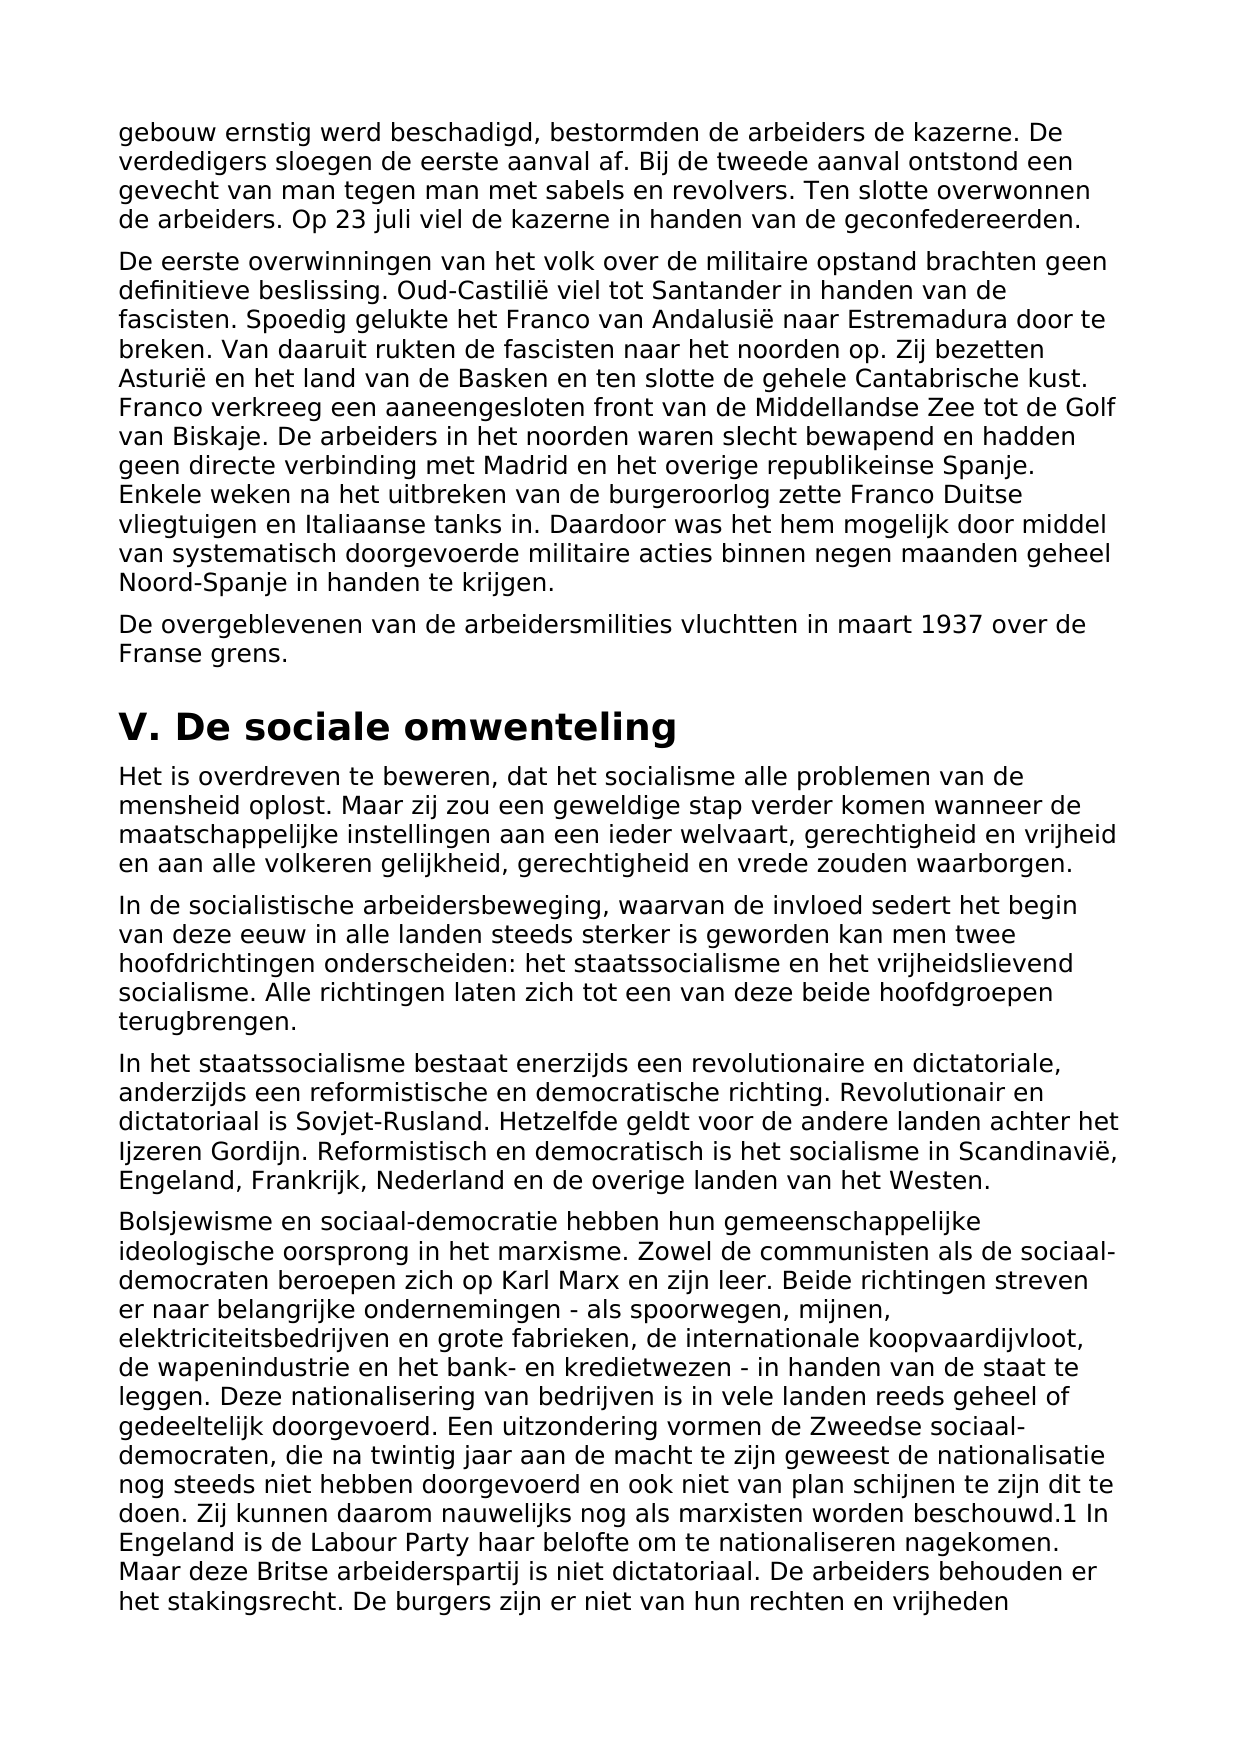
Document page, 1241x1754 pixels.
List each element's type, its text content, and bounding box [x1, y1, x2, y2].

text In de socialistische arbeidersbeweging, waarvan de invloed sedert het begin van deze eeuw in alle landen steeds sterker is geworden kan men twee hoofdrichtingen onderscheiden: het staatssocialisme en het vrijheidslievend socialisme. Alle richtingen laten zich tot een van deze beide hoofdgroepen terugbrengen. [118, 891, 1122, 1037]
subtitle V. De sociale omwenteling [118, 706, 1122, 749]
text gebouw ernstig werd beschadigd, bestormden de arbeiders de kazerne. De verdedigers sloegen de eerste aanval af. Bij de tweede aanval ontstond een gevecht van man tegen man met sabels en revolvers. Ten slotte overwonnen de arbeiders. Op 23 juli viel de kazerne in handen van de geconfedereerden. [118, 118, 1122, 235]
text De eerste overwinningen van het volk over de militaire opstand brachten geen definitieve beslissing. Oud-Castilië viel tot Santander in handen van de fascisten. Spoedig gelukte het Franco van Andalusië naar Estremadura door te breken. Van daaruit rukten de fascisten naar het noorden op. Zij bezetten Asturië en het land van de Basken en ten slotte de gehele Cantabrische kust. Franco verkreeg een aaneengesloten front van de Middellandse Zee tot de Golf van Biskaje. De arbeiders in het noorden waren slecht bewapend en hadden geen directe verbinding met Madrid en het overige republikeinse Spanje. Enkele weken na het uitbreken van de burgeroorlog zette Franco Duitse vliegtuigen en Italiaanse tanks in. Daardoor was het hem mogelijk door middel van systematisch doorgevoerde militaire acties binnen negen maanden geheel Noord-Spanje in handen te krijgen. [118, 247, 1122, 597]
text Het is overdreven te beweren, dat het socialisme alle problemen van de mensheid oplost. Maar zij zou een geweldige stap verder komen wanneer de maatschappelijke instellingen aan een ieder welvaart, gerechtigheid en vrijheid en aan alle volkeren gelijkheid, gerechtigheid en vrede zouden waarborgen. [118, 762, 1122, 878]
text Bolsjewisme en sociaal-democratie hebben hun gemeenschappelijke ideologische oorsprong in het marxisme. Zowel de communisten als de sociaal-democraten beroepen zich op Karl Marx en zijn leer. Beide richtingen streven er naar belangrijke ondernemingen - als spoorwegen, mijnen, elektriciteitsbedrijven en grote fabrieken, de internationale koopvaardijvloot, de wapenindustrie en het bank- en kredietwezen - in handen van de staat te leggen. Deze nationalisering van bedrijven is in vele landen reeds geheel of gedeeltelijk doorgevoerd. Een uitzondering vormen de Zweedse sociaal-democraten, die na twintig jaar aan de macht te zijn geweest de nationalisatie nog steeds niet hebben doorgevoerd en ook niet van plan schijnen te zijn dit te doen. Zij kunnen daarom nauwelijks nog als marxisten worden beschouwd.1 In Engeland is de Labour Party haar belofte om te nationaliseren nagekomen. Maar deze Britse arbeiderspartij is niet dictatoriaal. De arbeiders behouden er het stakingsrecht. De burgers zijn er niet van hun rechten en vrijheden [118, 1208, 1122, 1616]
text De overgeblevenen van de arbeidersmilities vluchtten in maart 1937 over de Franse grens. [118, 610, 1122, 668]
text In het staatssocialisme bestaat enerzijds een revolutionaire en dictatoriale, anderzijds een reformistische en democratische richting. Revolutionair en dictatoriaal is Sovjet-Rusland. Hetzelfde geldt voor de andere landen achter het Ijzeren Gordijn. Reformistisch en democratisch is het socialisme in Scandinavië, Engeland, Frankrijk, Nederland en de overige landen van het Westen. [118, 1049, 1122, 1195]
